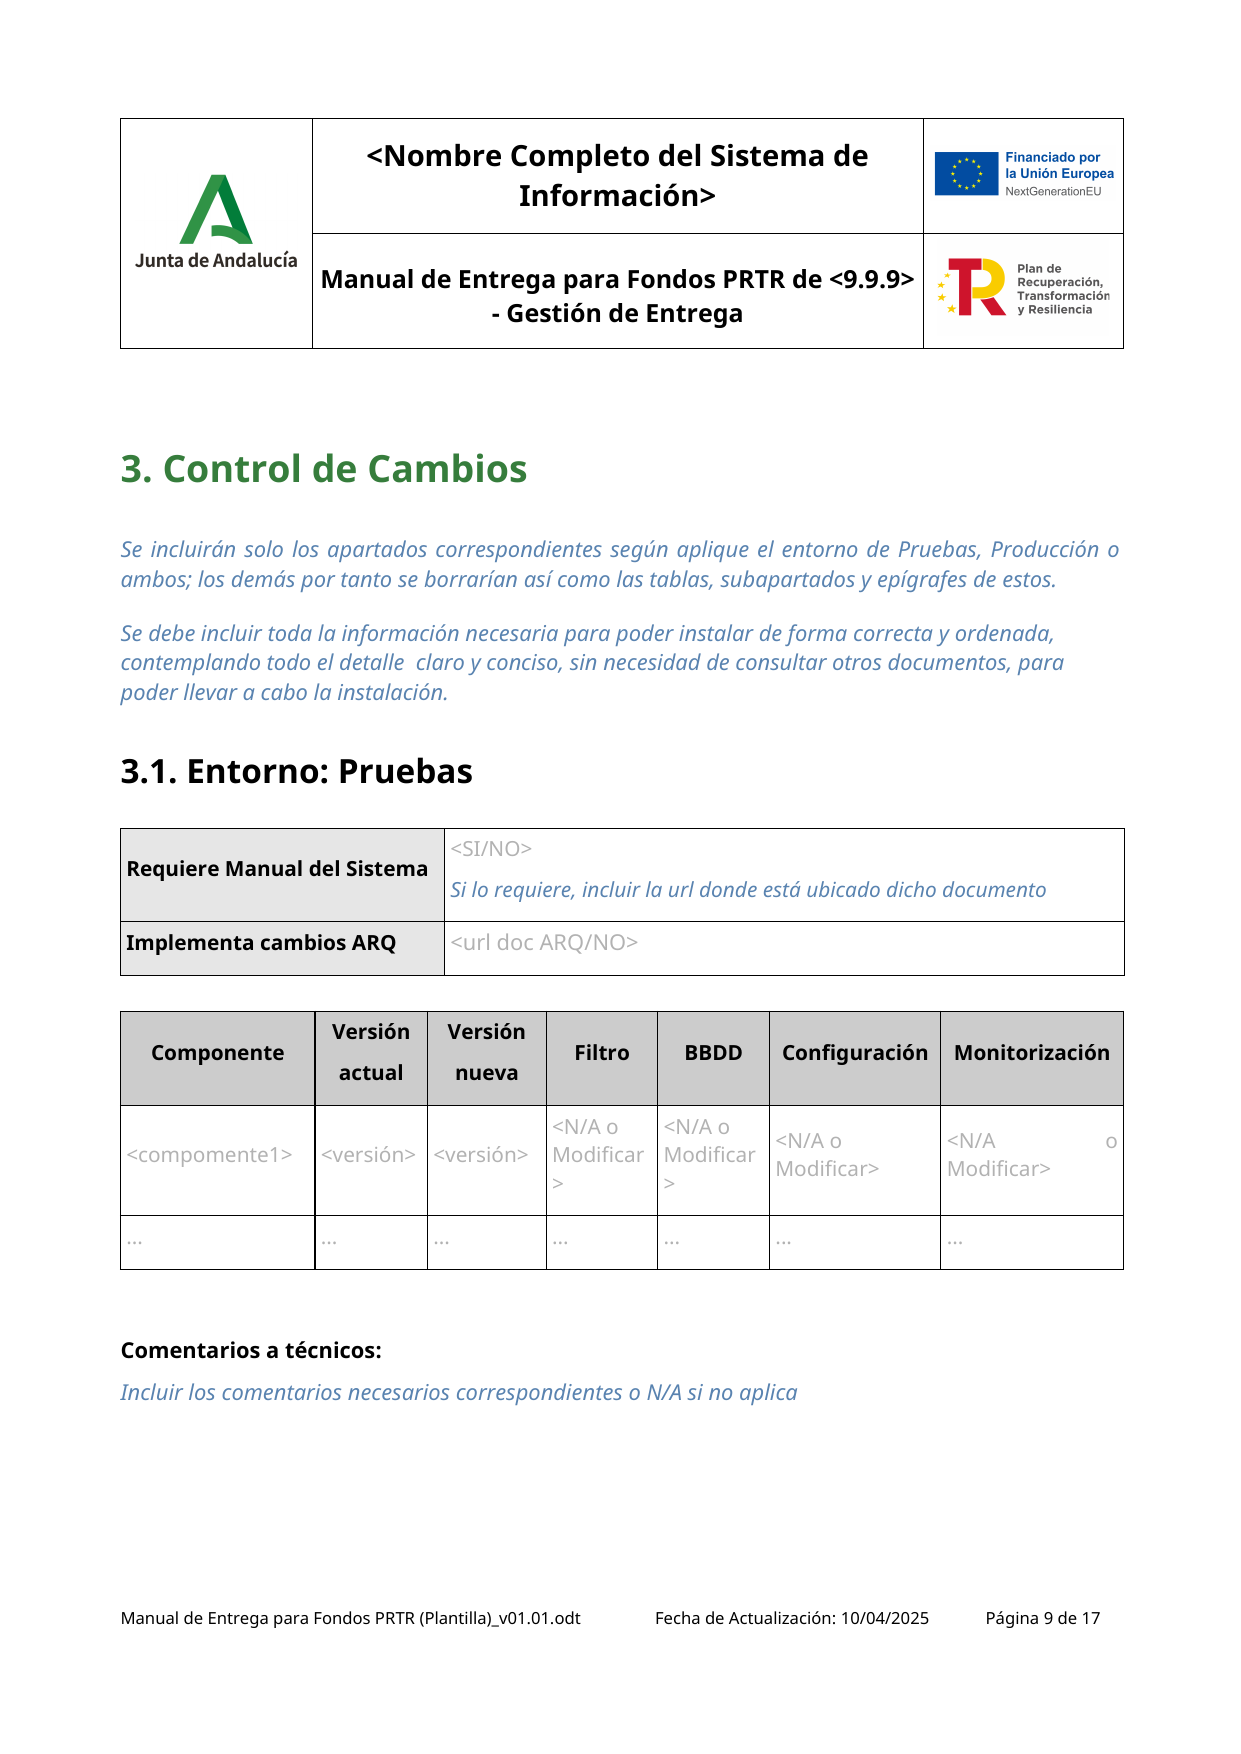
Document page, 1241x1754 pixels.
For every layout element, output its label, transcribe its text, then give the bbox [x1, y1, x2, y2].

table_cell <N/A o Modificar> [770, 1106, 940, 1215]
picture [930, 145, 1117, 201]
table_cell ... [770, 1216, 940, 1269]
table_header Versión actual [316, 1012, 427, 1105]
picture [134, 173, 298, 269]
text Incluir los comentarios necesarios correspondientes o N/A si no aplica [120, 1377, 1123, 1407]
table_cell ... [316, 1216, 427, 1269]
table_header Configuración [770, 1012, 940, 1105]
table_header BBDD [658, 1012, 769, 1105]
table_cell <versión> [316, 1106, 427, 1215]
text Comentarios a técnicos: [120, 1335, 1123, 1364]
subtitle Control de Cambios [120, 442, 1123, 493]
subtitle Entorno: Pruebas [120, 748, 1123, 793]
table_header Filtro [547, 1012, 657, 1105]
table_header Versión nueva [428, 1012, 546, 1105]
table_cell <N/A o Modificar> [941, 1106, 1123, 1215]
text Se debe incluir toda la información necesaria para poder instalar de forma correcta y ordenada, contemplando todo el detalle claro y conciso, sin necesidad de consultar otros documentos, para poder llevar a cabo la instalación. [120, 617, 1123, 707]
table_cell <url doc ARQ/NO> [445, 922, 1124, 975]
table_header Componente [121, 1012, 314, 1105]
table_cell ... [658, 1216, 769, 1269]
table_header <SI/NO> Si lo requiere, incluir la url donde está ubicado dicho documento [445, 829, 1124, 921]
table_header Requiere Manual del Sistema [121, 829, 444, 921]
table_cell <N/A o Modificar> [547, 1106, 657, 1215]
table_cell Implementa cambios ARQ [121, 922, 444, 975]
table_cell <N/A o Modificar> [658, 1106, 769, 1215]
picture [937, 238, 1110, 336]
table_cell ... [428, 1216, 546, 1269]
table_cell <versión> [428, 1106, 546, 1215]
table_cell ... [121, 1216, 314, 1269]
table_cell ... [547, 1216, 657, 1269]
text Se incluirán solo los apartados correspondientes según aplique el entorno de Pruebas, Producción o ambos; los demás por tanto se borrarían así como las tablas, subapartados y epígrafes de estos. [120, 534, 1123, 594]
table_header Monitorización [941, 1012, 1123, 1105]
table_cell <compomente1> [121, 1106, 314, 1215]
table_cell ... [941, 1216, 1123, 1269]
